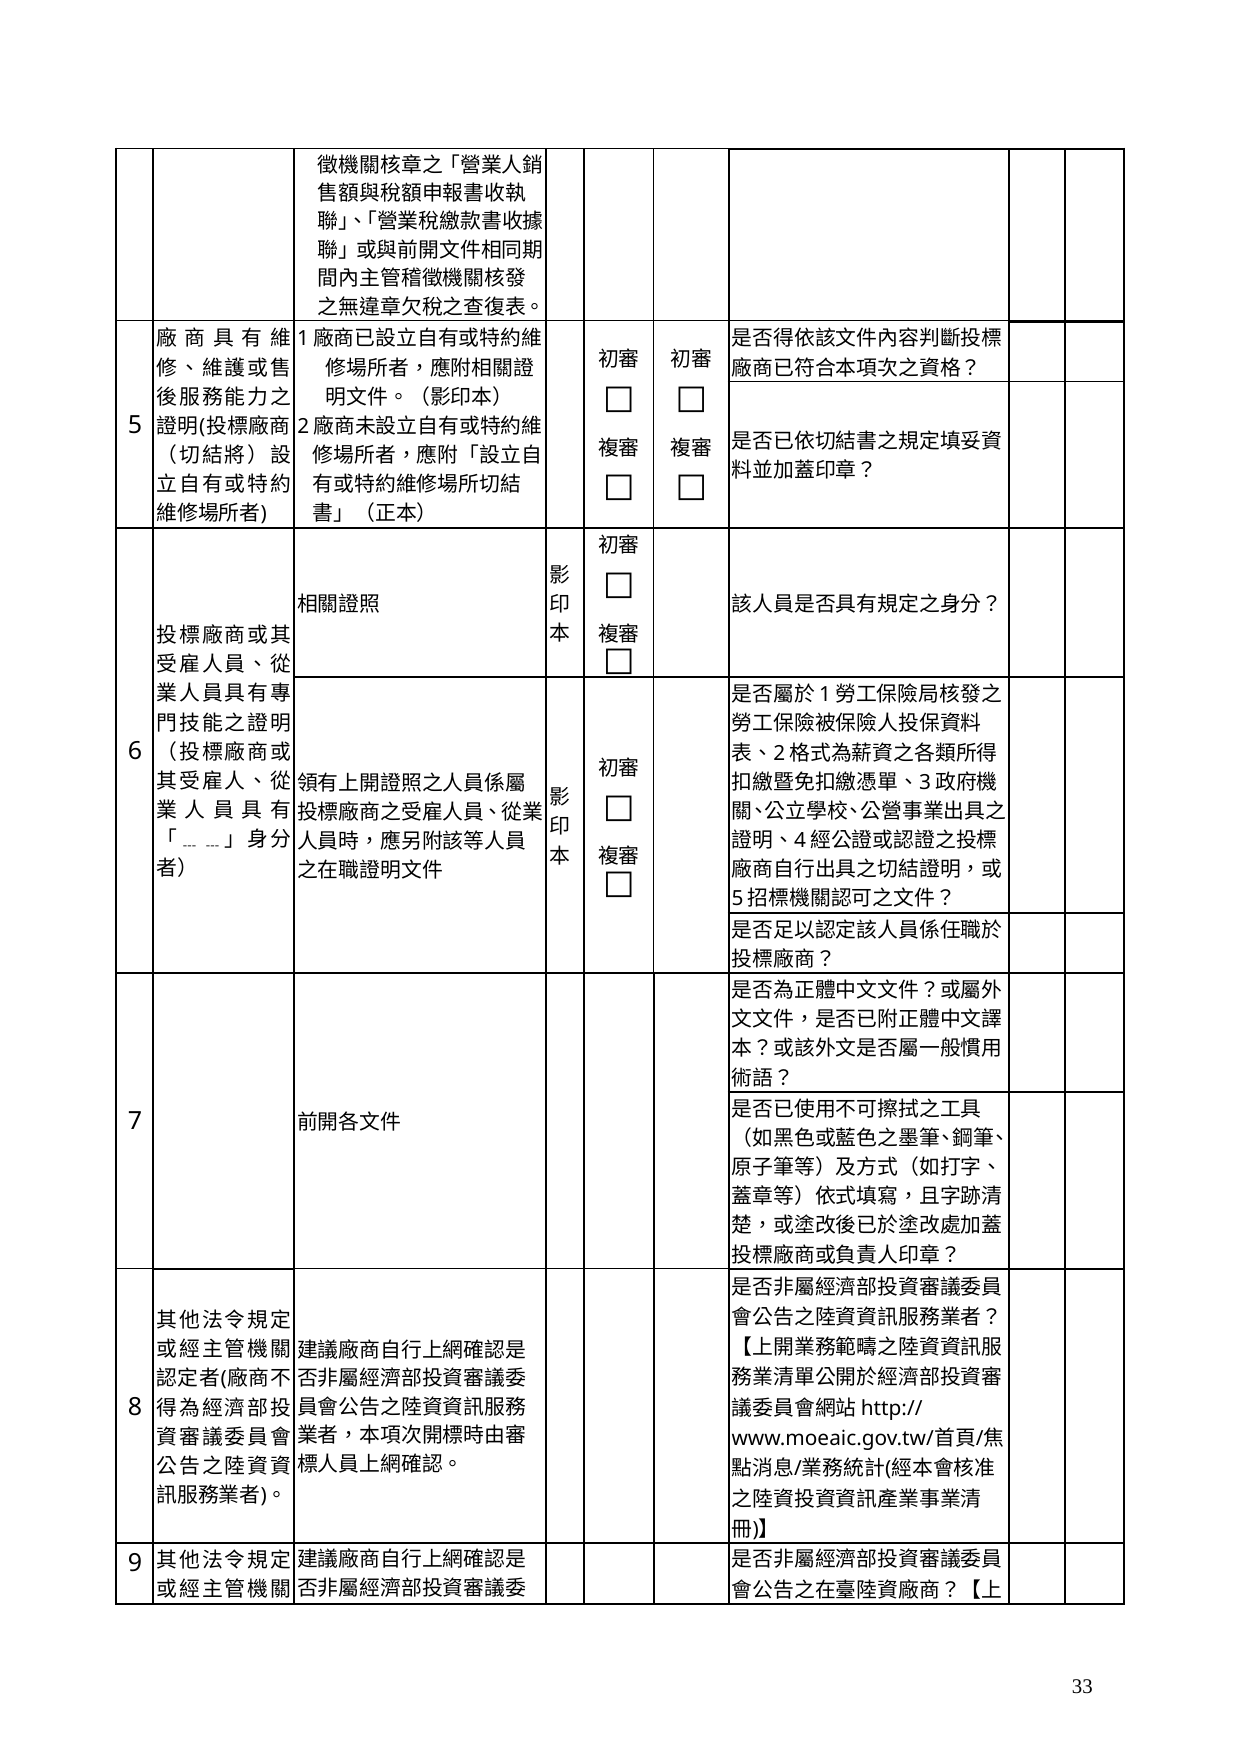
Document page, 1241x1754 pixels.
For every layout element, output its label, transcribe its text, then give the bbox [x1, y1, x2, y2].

table_cell 5 [117, 321, 152, 527]
table_cell 相關證照 [295, 529, 545, 676]
table_cell [547, 1269, 583, 1542]
table_cell [1066, 1270, 1123, 1542]
table_cell [547, 321, 583, 527]
table_cell 投標廠商或其受雇人員、從業人員具有專門技能之證明（投標廠商或其受雇人、從業人員具有「﹍﹍」身分者） [154, 529, 293, 972]
table_cell 該人員是否具有規定之身分？ [730, 529, 1008, 676]
table_cell 影印本 [547, 678, 583, 972]
table_cell 是否為正體中文文件？或屬外文文件，是否已附正體中文譯本？或該外文是否屬一般慣用術語？ [730, 974, 1008, 1091]
table_cell [585, 1544, 653, 1603]
table_cell [1010, 150, 1064, 320]
table_cell [585, 149, 653, 320]
table_cell 前開各文件 [295, 974, 545, 1268]
table_cell 是否足以認定該人員係任職於投標廠商？ [730, 914, 1008, 972]
table_cell [1010, 1544, 1064, 1603]
table_cell [585, 1269, 653, 1542]
table_cell 初審 □ 複審 □ [585, 321, 653, 527]
table_cell 8 [117, 1269, 152, 1542]
table_cell [655, 974, 728, 1268]
table_cell 初審 □ 複審 □ [585, 529, 653, 676]
table_cell [655, 1544, 728, 1603]
table_cell [654, 529, 728, 676]
table_cell [1066, 914, 1123, 972]
table_cell [1066, 323, 1123, 381]
table_cell [585, 974, 653, 1268]
table_cell 1廠商已設立自有或特約維修場所者，應附相關證明文件。（影印本） 2廠商未設立自有或特約維修場所者，應附「設立自有或特約維修場所切結書」（正本） [295, 321, 545, 527]
table_cell [730, 150, 1008, 320]
table_cell [655, 1269, 728, 1542]
table_cell [654, 678, 728, 972]
table_cell 其他法令規定或經主管機關 [154, 1544, 293, 1603]
table_cell [1066, 1093, 1123, 1268]
table_cell [1066, 1544, 1123, 1603]
table_cell 影印本 [547, 529, 583, 676]
table_cell 7 [117, 974, 152, 1268]
table_cell [117, 149, 152, 320]
table_cell 徵機關核章之「營業人銷售額與稅額申報書收執聯」、「營業稅繳款書收據聯」或與前開文件相同期間內主管稽徵機關核發之無違章欠稅之查復表。 [295, 149, 545, 320]
table_cell 初審 □ 複審 □ [585, 678, 653, 972]
table_cell [1066, 974, 1123, 1091]
table_cell [547, 974, 583, 1268]
table_cell 建議廠商自行上網確認是否非屬經濟部投資審議委 [295, 1544, 545, 1603]
table_cell 其他法令規定或經主管機關認定者(廠商不得為經濟部投資審議委員會公告之陸資資訊服務業者)。 [154, 1270, 293, 1542]
table_cell 廠商具有維修、維護或售後服務能力之證明(投標廠商（切結將）設立自有或特約維修場所者) [154, 321, 293, 527]
table_cell [154, 974, 293, 1268]
table_cell 建議廠商自行上網確認是否非屬經濟部投資審議委員會公告之陸資資訊服務業者，本項次開標時由審標人員上網確認。 [295, 1269, 545, 1542]
table_cell [654, 149, 728, 320]
table_cell 初審 □ 複審 □ [654, 321, 728, 527]
table_cell 是否屬於1勞工保險局核發之勞工保險被保險人投保資料表、2格式為薪資之各類所得扣繳暨免扣繳憑單、3政府機關、公立學校、公營事業出具之證明、4經公證或認證之投標廠商自行出具之切結證明，或5招標機關認可之文件？ [730, 678, 1008, 912]
table_cell 是否已依切結書之規定填妥資料並加蓋印章？ [730, 382, 1008, 527]
table_cell [1010, 914, 1064, 972]
table_cell [1066, 529, 1123, 676]
table_cell 是否非屬經濟部投資審議委員會公告之陸資資訊服務業者？【上開業務範疇之陸資資訊服務業清單公開於經濟部投資審議委員會網站http://www.moeaic.gov.tw/首頁/焦點消息/業務統計(經本會核准之陸資投資資訊產業事業清冊)】 [730, 1270, 1008, 1542]
table_cell 9 [117, 1544, 152, 1603]
table_cell 領有上開證照之人員係屬投標廠商之受雇人員、從業人員時，應另附該等人員之在職證明文件 [295, 678, 545, 972]
table_cell [1010, 529, 1064, 676]
table_cell [547, 149, 583, 320]
table_cell 是否已使用不可擦拭之工具（如黑色或藍色之墨筆、鋼筆、原子筆等）及方式（如打字、蓋章等）依式填寫，且字跡清楚，或塗改後已於塗改處加蓋投標廠商或負責人印章？ [730, 1093, 1008, 1268]
table_cell [1010, 678, 1064, 912]
table_cell [547, 1544, 583, 1603]
table_cell 是否非屬經濟部投資審議委員會公告之在臺陸資廠商？【上 [730, 1544, 1008, 1603]
table_cell [1010, 382, 1064, 527]
table_cell 是否得依該文件內容判斷投標廠商已符合本項次之資格？ [730, 321, 1008, 381]
table_cell [1066, 678, 1123, 912]
table_cell [1010, 1093, 1064, 1268]
table_cell [154, 149, 293, 320]
table_cell [1010, 1270, 1064, 1542]
table_cell [1066, 382, 1123, 527]
table_cell [1066, 150, 1123, 320]
table_cell [1010, 974, 1064, 1091]
table_cell 6 [117, 529, 152, 972]
table_cell [1010, 323, 1064, 381]
